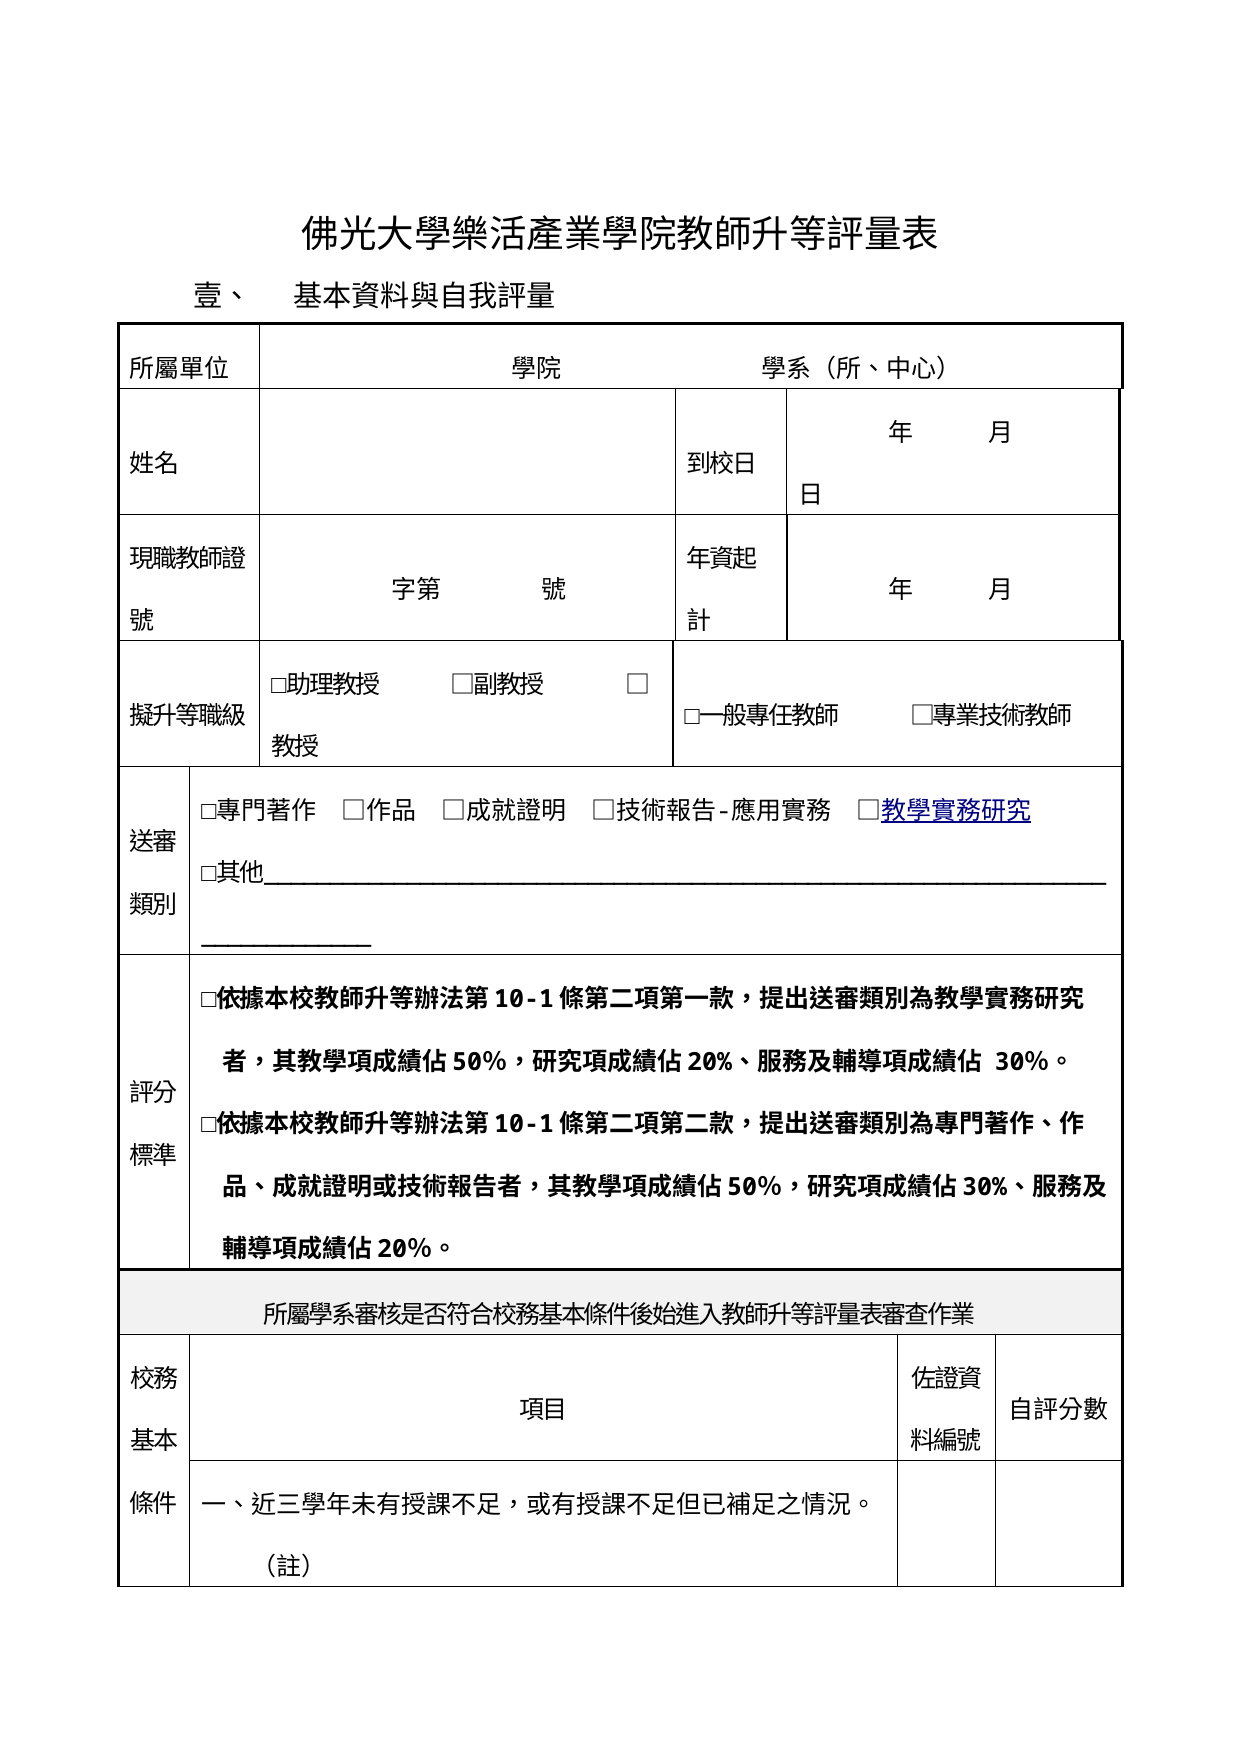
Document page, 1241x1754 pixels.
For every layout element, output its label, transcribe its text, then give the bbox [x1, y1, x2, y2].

table_cell 自評分數 [996, 1335, 1121, 1459]
table_cell 所屬學系審核是否符合校務基本條件後始進入教師升等評量表審查作業 [120, 1271, 1121, 1333]
table_cell 現職教師證號 [120, 515, 259, 640]
table_cell □專門著作 □作品 □成就證明 □技術報告-應用實務 □教學實務研究 □其他______________________________________________________________________________ [190, 767, 1121, 954]
table_cell [260, 389, 675, 514]
table_cell 送審 類別 [120, 767, 189, 954]
table_cell 擬升等職級 [120, 641, 259, 766]
table_cell 校務基本條件 [120, 1335, 189, 1586]
table_cell 年 月 [788, 515, 1118, 640]
table_cell □依據本校教師升等辦法第10-1條第二項第一款，提出送審類別為教學實務研究者，其教學項成績佔50％，研究項成績佔20%、服務及輔導項成績佔 30％。 □依據本校教師升等辦法第10-1條第二項第二款，提出送審類別為專門著作、作品、成就證明或技術報告者，其教學項成績佔50％，研究項成績佔30%、服務及輔導項成績佔20％。 [190, 955, 1121, 1268]
table_cell 項目 [190, 1335, 897, 1459]
table_cell 字第 號 [260, 515, 675, 640]
table_cell 評分 標準 [120, 955, 189, 1268]
table_header 所屬單位 [120, 325, 259, 388]
table_cell □助理教授 □副教授 □教授 [260, 641, 672, 766]
table_cell 年資起計 [676, 515, 786, 640]
list 基本資料與自我評量 [193, 252, 1122, 314]
table_cell □一般專任教師 □專業技術教師 [674, 641, 1121, 766]
table_cell 年 月 日 [787, 389, 1118, 514]
table_cell 佐證資料編號 [898, 1335, 995, 1459]
table_cell [996, 1461, 1121, 1586]
table_header 學院 學系（所、中心） [260, 325, 1121, 388]
table_cell 姓名 [120, 389, 259, 514]
table_cell [898, 1461, 995, 1586]
text 佛光大學樂活產業學院教師升等評量表 [118, 189, 1122, 252]
table_cell 到校日 [676, 389, 786, 514]
table_cell 一、近三學年未有授課不足，或有授課不足但已補足之情況。（註） [190, 1461, 897, 1586]
